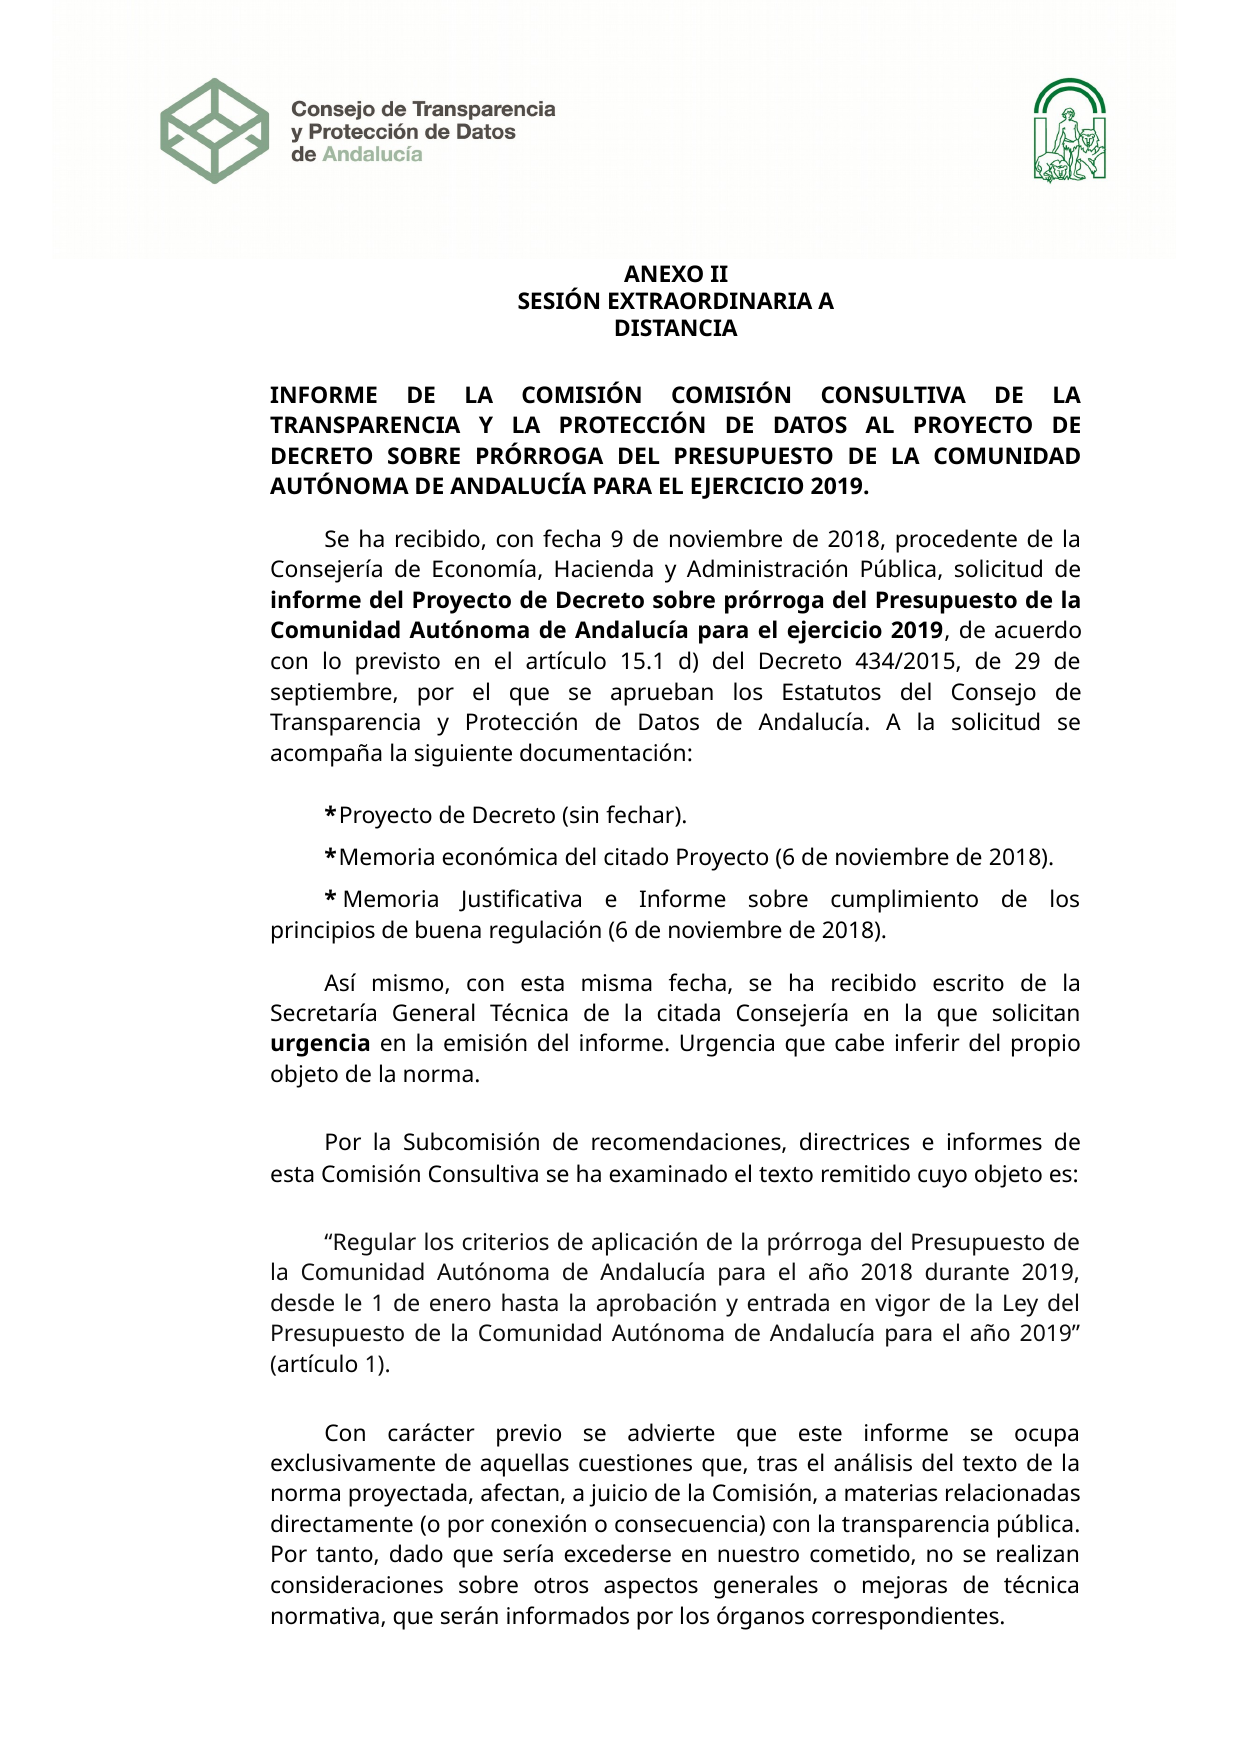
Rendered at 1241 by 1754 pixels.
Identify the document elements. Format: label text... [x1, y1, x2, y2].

list Memoria económica del citado Proyecto (6 de noviembre de 2018). [324, 841, 1201, 872]
text Por la Subcomisión de recomendaciones, directrices e informes de esta Comisión Consultiva se ha examinado el texto remitido cuyo objeto es: [270, 1126, 1081, 1189]
list Memoria Justificativa e Informe sobre cumplimiento de los principios de buena regulación (6 de noviembre de 2018). [270, 883, 1081, 945]
list Proyecto de Decreto (sin fechar). [270, 799, 1201, 830]
text INFORME DE LA COMISIÓN COMISIÓN CONSULTIVA DE LA TRANSPARENCIA Y LA PROTECCIÓN DE DATOS AL PROYECTO DE DECRETO SOBRE PRÓRROGA DEL PRESUPUESTO DE LA COMUNIDAD AUTÓNOMA DE ANDALUCÍA PARA EL EJERCICIO 2019. [270, 379, 1082, 501]
text “Regular los criterios de aplicación de la prórroga del Presupuesto de la Comunidad Autónoma de Andalucía para el año 2018 durante 2019, desde le 1 de enero hasta la aprobación y entrada en vigor de la Ley del Presupuesto de la Comunidad Autónoma de Andalucía para el año 2019” (artículo 1). [270, 1226, 1081, 1379]
text Así mismo, con esta misma fecha, se ha recibido escrito de la Secretaría General Técnica de la citada Consejería en la que solicitan urgencia en la emisión del informe. Urgencia que cabe inferir del propio objeto de la norma. [270, 967, 1082, 1089]
text SESIÓN EXTRAORDINARIA A DISTANCIA [465, 288, 887, 342]
picture [52, 0, 1176, 259]
text Se ha recibido, con fecha 9 de noviembre de 2018, procedente de la Consejería de Economía, Hacienda y Administración Pública, solicitud de informe del Proyecto de Decreto sobre prórroga del Presupuesto de la Comunidad Autónoma de Andalucía para el ejercicio 2019, de acuerdo con lo previsto en el artículo 15.1 d) del Decreto 434/2015, de 29 de septiembre, por el que se aprueban los Estatutos del Consejo de Transparencia y Protección de Datos de Andalucía. A la solicitud se acompaña la siguiente documentación: [270, 523, 1082, 768]
text Con carácter previo se advierte que este informe se ocupa exclusivamente de aquellas cuestiones que, tras el análisis del texto de la norma proyectada, afectan, a juicio de la Comisión, a materias relacionadas directamente (o por conexión o consecuencia) con la transparencia pública. Por tanto, dado que sería excederse en nuestro cometido, no se realizan consideraciones sobre otros aspectos generales o mejoras de técnica normativa, que serán informados por los órganos correspondientes. [270, 1417, 1081, 1631]
text ANEXO II [465, 261, 887, 288]
